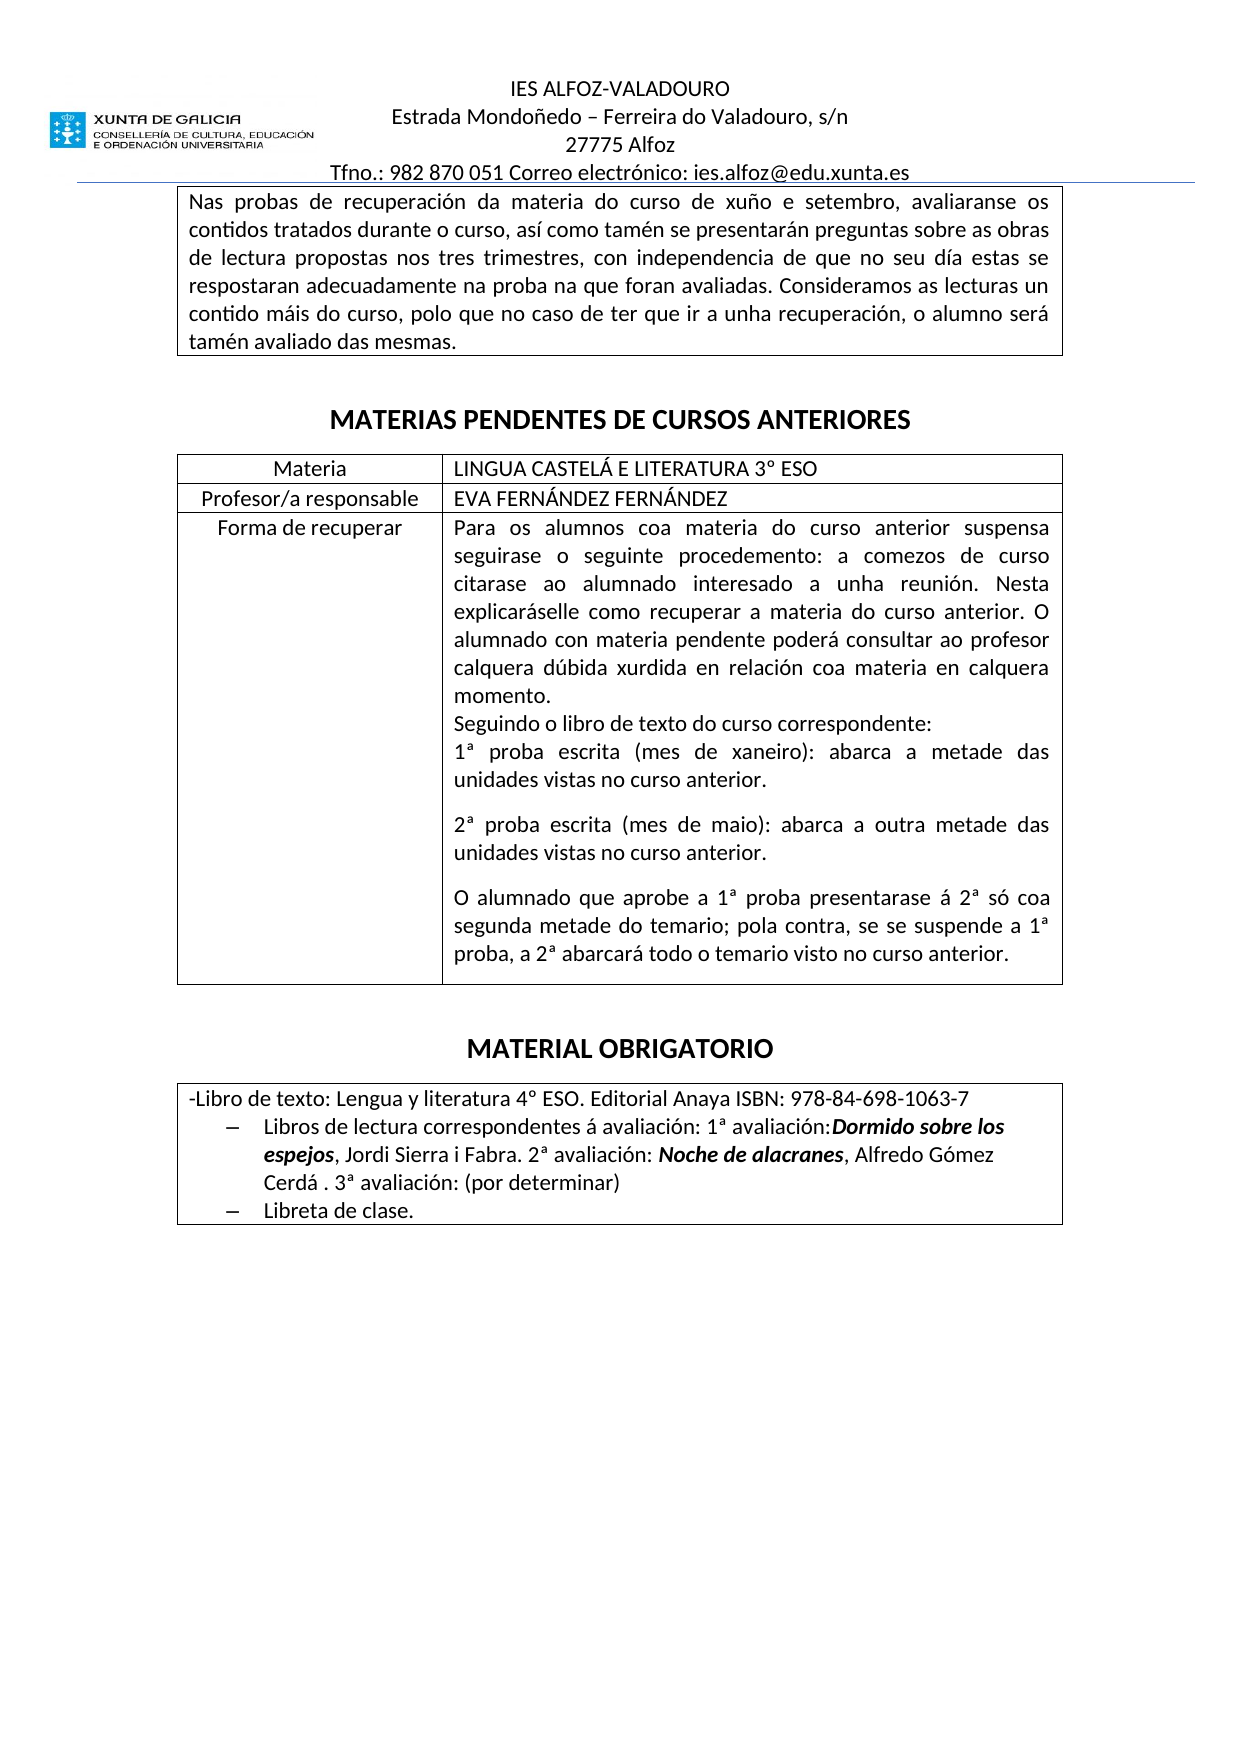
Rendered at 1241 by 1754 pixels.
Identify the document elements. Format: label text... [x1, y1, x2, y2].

table_cell Forma de recuperar [178, 513, 442, 984]
table_header Materia [178, 455, 442, 483]
table_header LINGUA CASTELÁ E LITERATURA 3º ESO [443, 455, 1062, 483]
table_cell Profesor/a responsable [178, 484, 442, 512]
table_cell EVA FERNÁNDEZ FERNÁNDEZ [443, 484, 1062, 512]
table_header Nas probas de recuperación da materia do curso de xuño e setembro, avaliaranse os contidos tratados durante o curso, así como tamén se presentarán preguntas sobre as obras de lectura propostas nos tres trimestres, con independencia de que no seu día estas se respostaran adecuadamente na proba na que foran avaliadas. Consideramos as lecturas un contido máis do curso, polo que no caso de ter que ir a unha recuperación, o alumno será tamén avaliado das mesmas. [178, 187, 1062, 355]
text MATERIAL OBRIGATORIO [177, 1030, 1063, 1066]
table_cell Para os alumnos coa materia do curso anterior suspensa seguirase o seguinte procedemento: a comezos de curso citarase ao alumnado interesado a unha reunión. Nesta explicaráselle como recuperar a materia do curso anterior. O alumnado con materia pendente poderá consultar ao profesor calquera dúbida xurdida en relación coa materia en calquera momento. Seguindo o libro de texto do curso correspondente: 1ª proba escrita (mes de xaneiro): abarca a metade das unidades vistas no curso anterior. 2ª proba escrita (mes de maio): abarca a outra metade das unidades vistas no curso anterior. O alumnado que aprobe a 1ª proba presentarase á 2ª só coa segunda metade do temario; pola contra, se se suspende a 1ª proba, a 2ª abarcará todo o temario visto no curso anterior. [443, 513, 1062, 984]
text MATERIAS PENDENTES DE CURSOS ANTERIORES [177, 401, 1063, 437]
picture [43, 73, 318, 186]
table_header -Libro de texto: Lengua y literatura 4º ESO. Editorial Anaya ISBN: 978-84-698-1063-7 Libros de lectura correspondentes á avaliación: 1ª avaliación:Dormido sobre los espejos, Jordi Sierra i Fabra. 2ª avaliación: Noche de alacranes, Alfredo Gómez Cerdá . 3ª avaliación: (por determinar) Libreta de clase. [178, 1084, 1062, 1224]
